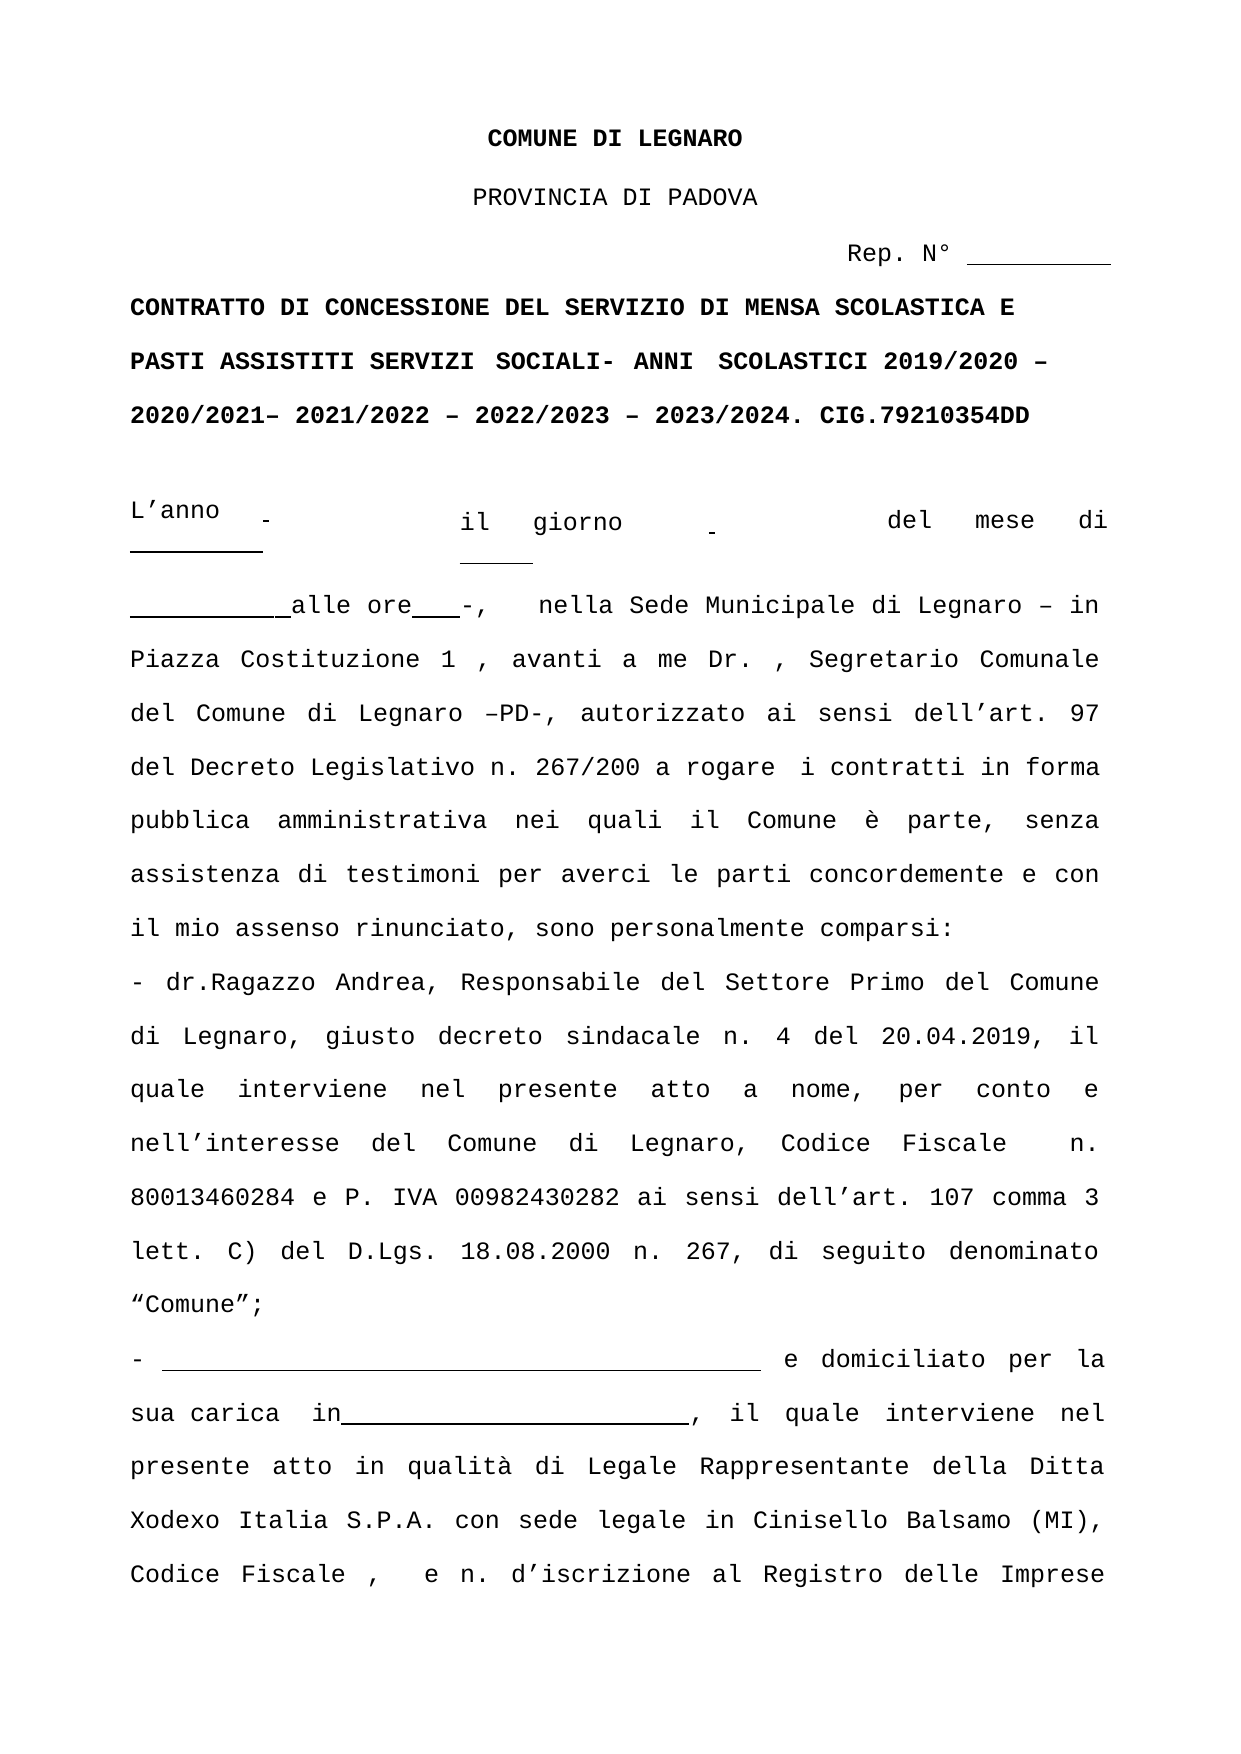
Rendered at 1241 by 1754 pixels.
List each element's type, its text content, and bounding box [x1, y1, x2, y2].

list dr.Ragazzo Andrea, Responsabile del Settore Primo del Comune di Legnaro, giusto decreto sindacale n. 4 del 20.04.2019, il quale interviene nel presente atto a nome, per conto e nell’interesse del Comune di Legnaro, Codice Fiscale n. 80013460284 e P. IVA 00982430282 ai sensi dell’art. 107 comma 3 lett. C) del D.Lgs. 18.08.2000 n. 267, di seguito denominato “Comune”; [130, 969, 1100, 1320]
text il giorno [459, 507, 854, 567]
subtitle CONTRATTO DI CONCESSIONE DEL SERVIZIO DI MENSA SCOLASTICA E PASTI ASSISTITI SERVIZI SOCIALI- ANNI SCOLASTICI 2019/2020 – 2020/2021– 2021/2022 – 2022/2023 – 2023/2024. CIG.79210354DD [130, 295, 1100, 431]
text del mese di [887, 507, 1122, 536]
list e domiciliato per la sua carica in , il quale interviene nel presente atto in qualità di Legale Rappresentante della Ditta Xodexo Italia S.P.A. con sede legale in Cinisello Balsamo (MI), Codice Fiscale , e n. d’iscrizione al Registro delle Imprese [130, 1346, 1105, 1590]
subtitle COMUNE DI LEGNARO [346, 126, 884, 154]
text PROVINCIA DI PADOVA [345, 184, 884, 213]
text alle ore -, nella Sede Municipale di Legnaro – in Piazza Costituzione 1 , avanti a me Dr. , Segretario Comunale del Comune di Legnaro –PD-, autorizzato ai sensi dell’art. 97 del Decreto Legislativo n. 267/200 a rogare i contratti in forma pubblica amministrativa nei quali il Comune è parte, senza assistenza di testimoni per averci le parti concordemente e con il mio assenso rinunciato, sono personalmente comparsi: [130, 593, 1100, 944]
text L’anno [130, 495, 427, 555]
text Rep. N° [118, 240, 1111, 269]
